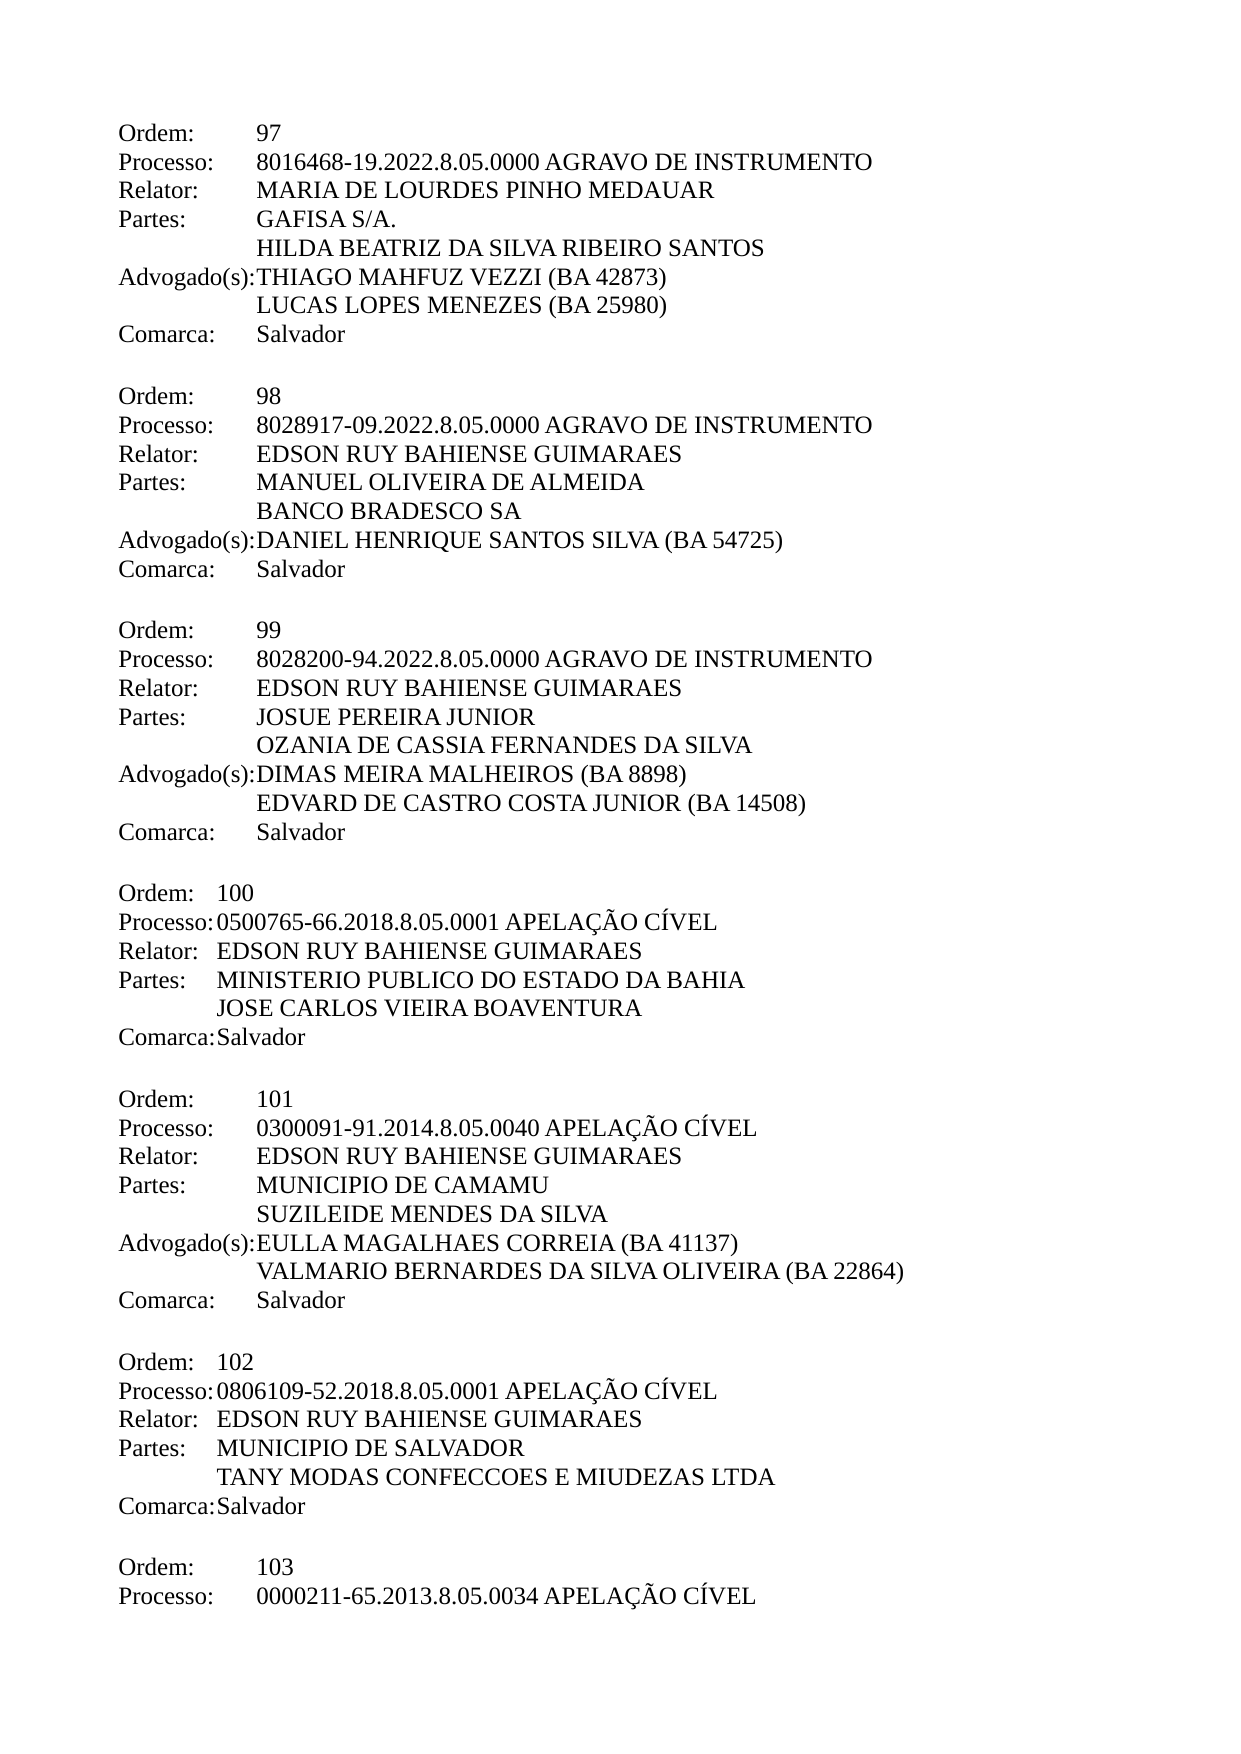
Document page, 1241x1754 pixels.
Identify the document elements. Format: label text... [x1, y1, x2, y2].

table_cell Salvador [256, 554, 877, 582]
table_cell MUNICIPIO DE CAMAMU [256, 1170, 913, 1199]
table_cell Salvador [256, 1285, 913, 1314]
table_header 97 [256, 118, 877, 147]
table_cell Salvador [256, 817, 877, 845]
table_cell EDSON RUY BAHIENSE GUIMARAES [216, 936, 752, 965]
table_cell Partes: [118, 204, 256, 233]
table_cell [118, 1256, 256, 1285]
table_cell [118, 788, 256, 817]
table_cell Relator: [118, 1405, 216, 1433]
table_cell Salvador [216, 1022, 752, 1051]
table_cell Comarca: [118, 554, 256, 582]
table_cell Relator: [118, 673, 256, 702]
table_cell Processo: [118, 1113, 256, 1141]
table_cell EULLA MAGALHAES CORREIA (BA 41137) [256, 1228, 913, 1256]
table_header Ordem: [118, 1347, 216, 1376]
table_cell EDVARD DE CASTRO COSTA JUNIOR (BA 14508) [256, 788, 877, 817]
table_cell 8028200-94.2022.8.05.0000 AGRAVO DE INSTRUMENTO [256, 644, 877, 673]
table_header 100 [216, 879, 752, 907]
table_cell MARIA DE LOURDES PINHO MEDAUAR [256, 176, 877, 204]
table_cell Salvador [216, 1491, 781, 1519]
table_header Ordem: [118, 381, 256, 410]
table_cell Processo: [118, 410, 256, 439]
table_cell Partes: [118, 468, 256, 496]
table_cell EDSON RUY BAHIENSE GUIMARAES [256, 673, 877, 702]
table_cell DANIEL HENRIQUE SANTOS SILVA (BA 54725) [256, 525, 877, 554]
table_cell BANCO BRADESCO SA [256, 496, 877, 525]
table_cell EDSON RUY BAHIENSE GUIMARAES [256, 1141, 913, 1170]
table_header 101 [256, 1084, 913, 1113]
table_cell MUNICIPIO DE SALVADOR [216, 1433, 781, 1462]
table_header 102 [216, 1347, 781, 1376]
table_header Ordem: [118, 118, 256, 147]
table_cell [118, 233, 256, 262]
table_cell Comarca: [118, 1022, 216, 1051]
table_cell EDSON RUY BAHIENSE GUIMARAES [256, 439, 877, 467]
table_cell Partes: [118, 1433, 216, 1462]
table_cell 0500765-66.2018.8.05.0001 APELAÇÃO CÍVEL [216, 907, 752, 936]
table_cell Advogado(s): [118, 1228, 256, 1256]
table_cell Partes: [118, 702, 256, 730]
table_cell [118, 1462, 216, 1491]
table_cell JOSE CARLOS VIEIRA BOAVENTURA [216, 994, 752, 1022]
table_cell Processo: [118, 147, 256, 176]
table_cell 8028917-09.2022.8.05.0000 AGRAVO DE INSTRUMENTO [256, 410, 877, 439]
table_cell VALMARIO BERNARDES DA SILVA OLIVEIRA (BA 22864) [256, 1256, 913, 1285]
table_cell SUZILEIDE MENDES DA SILVA [256, 1199, 913, 1228]
table_cell Advogado(s): [118, 525, 256, 554]
table_cell THIAGO MAHFUZ VEZZI (BA 42873) [256, 262, 877, 291]
table_cell EDSON RUY BAHIENSE GUIMARAES [216, 1405, 781, 1433]
table_header Ordem: [118, 879, 216, 907]
table_cell [118, 994, 216, 1022]
table_cell Salvador [256, 319, 877, 348]
table_cell Processo: [118, 1376, 216, 1404]
table_cell Processo: [118, 1581, 256, 1610]
table_cell [118, 1199, 256, 1228]
table_cell Advogado(s): [118, 759, 256, 788]
table_header Ordem: [118, 1084, 256, 1113]
table_cell MINISTERIO PUBLICO DO ESTADO DA BAHIA [216, 965, 752, 993]
table_cell Comarca: [118, 1285, 256, 1314]
table_cell GAFISA S/A. [256, 204, 877, 233]
table_cell Advogado(s): [118, 262, 256, 291]
table_header 98 [256, 381, 877, 410]
table_cell LUCAS LOPES MENEZES (BA 25980) [256, 291, 877, 319]
table_cell Relator: [118, 936, 216, 965]
table_cell Partes: [118, 965, 216, 993]
table_header 103 [256, 1553, 943, 1581]
table_cell 0300091-91.2014.8.05.0040 APELAÇÃO CÍVEL [256, 1113, 913, 1141]
table_cell 0000211-65.2013.8.05.0034 APELAÇÃO CÍVEL [256, 1581, 943, 1610]
table_cell Partes: [118, 1170, 256, 1199]
table_header Ordem: [118, 615, 256, 644]
table_cell Processo: [118, 907, 216, 936]
table_cell 0806109-52.2018.8.05.0001 APELAÇÃO CÍVEL [216, 1376, 781, 1404]
table_cell Relator: [118, 439, 256, 467]
table_cell [118, 730, 256, 759]
table_cell DIMAS MEIRA MALHEIROS (BA 8898) [256, 759, 877, 788]
table_cell Comarca: [118, 817, 256, 845]
table_cell [118, 496, 256, 525]
table_cell Relator: [118, 176, 256, 204]
table_header 99 [256, 615, 877, 644]
table_cell HILDA BEATRIZ DA SILVA RIBEIRO SANTOS [256, 233, 877, 262]
table_cell [118, 291, 256, 319]
table_cell MANUEL OLIVEIRA DE ALMEIDA [256, 468, 877, 496]
table_header Ordem: [118, 1553, 256, 1581]
table_cell Relator: [118, 1141, 256, 1170]
table_cell TANY MODAS CONFECCOES E MIUDEZAS LTDA [216, 1462, 781, 1491]
table_cell OZANIA DE CASSIA FERNANDES DA SILVA [256, 730, 877, 759]
table_cell Comarca: [118, 319, 256, 348]
table_cell JOSUE PEREIRA JUNIOR [256, 702, 877, 730]
table_cell 8016468-19.2022.8.05.0000 AGRAVO DE INSTRUMENTO [256, 147, 877, 176]
table_cell Processo: [118, 644, 256, 673]
table_cell Comarca: [118, 1491, 216, 1519]
